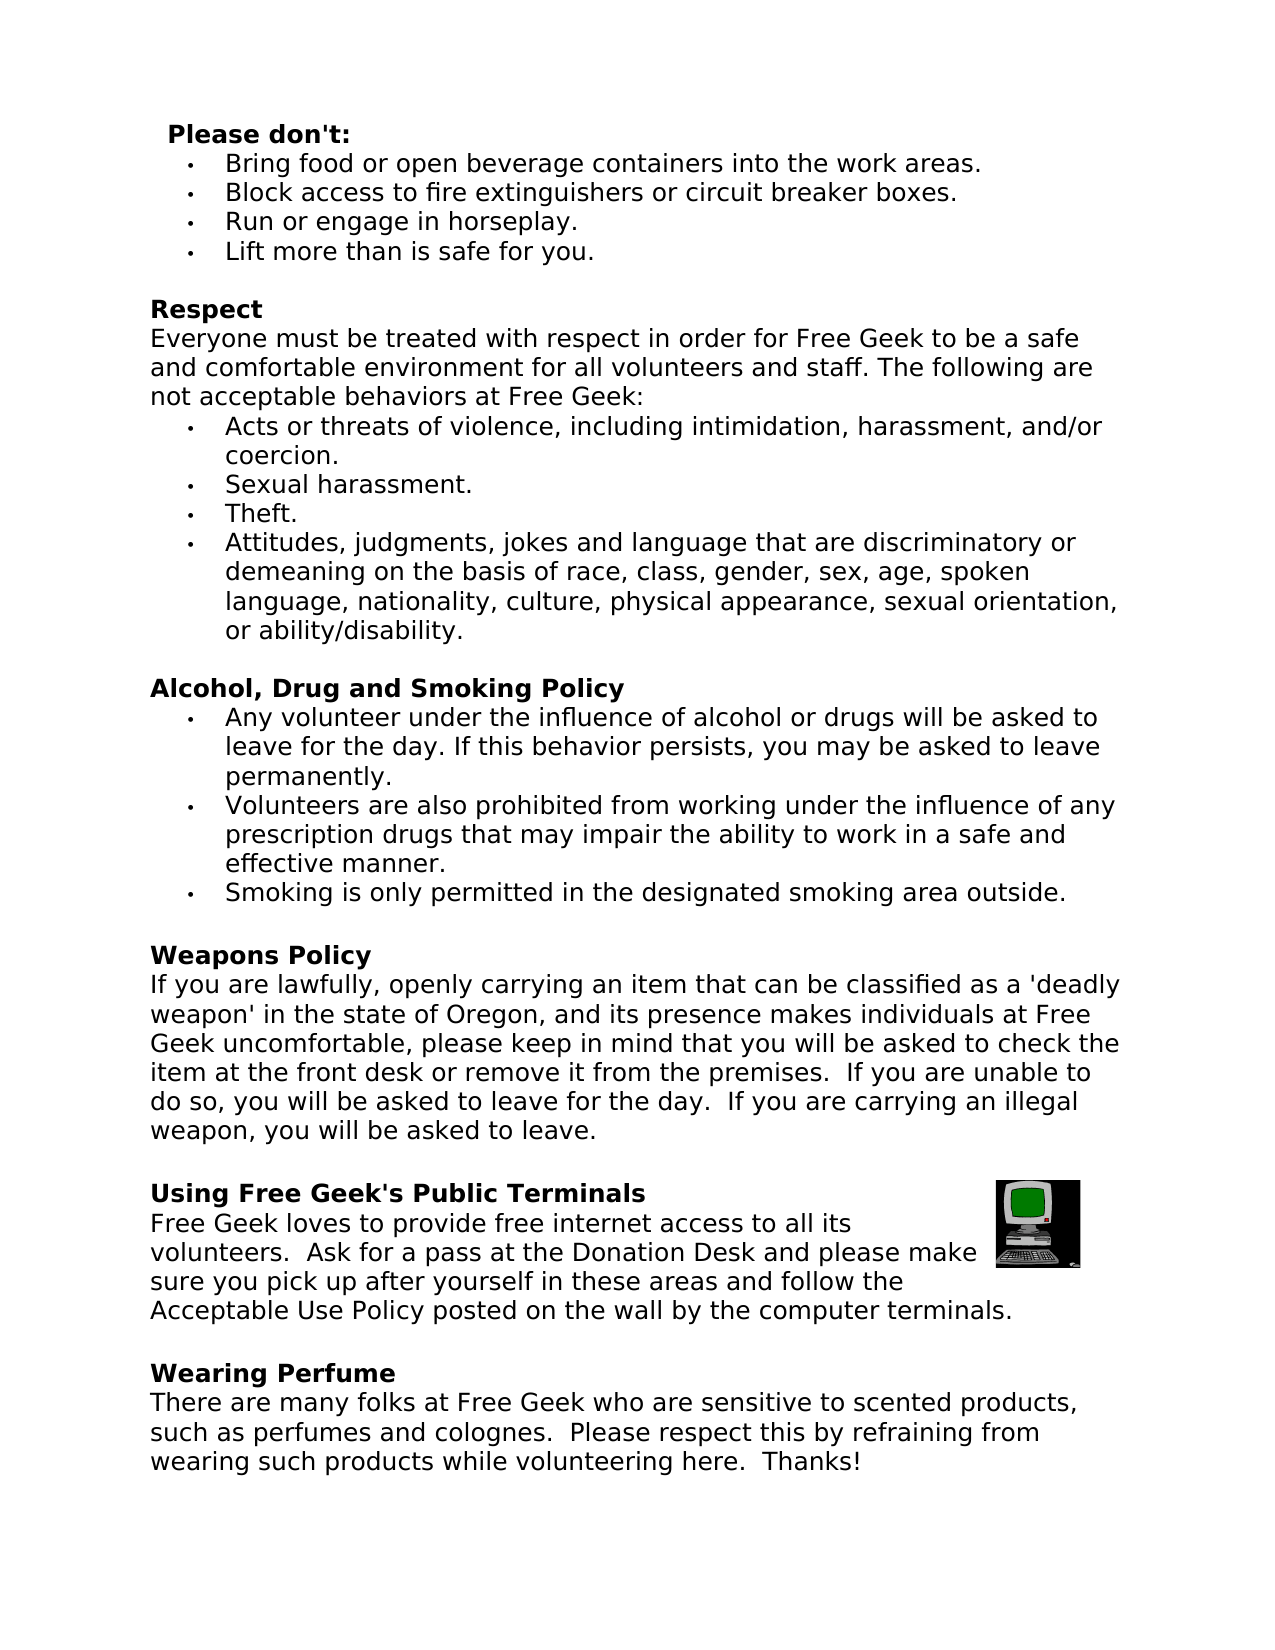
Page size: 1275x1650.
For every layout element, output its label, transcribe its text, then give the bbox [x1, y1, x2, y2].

list Theft. [187, 499, 1125, 528]
text There are many folks at Free Geek who are sensitive to scented products, such as perfumes and colognes. Please respect this by refraining from wearing such products while volunteering here. Thanks! [150, 1388, 1125, 1476]
text Alcohol, Drug and Smoking Policy [150, 674, 1125, 703]
text Wearing Perfume [150, 1359, 1125, 1388]
list Block access to fire extinguishers or circuit breaker boxes. [187, 178, 1125, 207]
text Everyone must be treated with respect in order for Free Geek to be a safe and comfortable environment for all volunteers and staff. The following are not acceptable behaviors at Free Geek: [150, 324, 1125, 412]
list Acts or threats of violence, including intimidation, harassment, and/or coercion. [187, 412, 1125, 470]
text Please don't: [150, 120, 1125, 149]
list Any volunteer under the influence of alcohol or drugs will be asked to leave for the day. If this behavior persists, you may be asked to leave permanently. [187, 703, 1125, 791]
text Using Free Geek's Public Terminals [150, 1179, 1125, 1209]
list Smoking is only permitted in the designated smoking area outside. [187, 878, 1125, 907]
list Run or engage in horseplay. [187, 207, 1125, 237]
text If you are lawfully, openly carrying an item that can be classified as a 'deadly weapon' in the state of Oregon, and its presence makes individuals at Free Geek uncomfortable, please keep in mind that you will be asked to check the item at the front desk or remove it from the premises. If you are unable to do so, you will be asked to leave for the day. If you are carrying an illegal weapon, you will be asked to leave. [150, 971, 1125, 1146]
list Sexual harassment. [187, 470, 1125, 499]
text Respect [150, 295, 1125, 324]
list Volunteers are also prohibited from working under the influence of any prescription drugs that may impair the ability to work in a safe and effective manner. [187, 791, 1125, 878]
text Weapons Policy [150, 941, 1125, 971]
list Lift more than is safe for you. [187, 237, 1125, 266]
list Bring food or open beverage containers into the work areas. [187, 149, 1125, 178]
picture [995, 1180, 1081, 1268]
text Free Geek loves to provide free internet access to all its volunteers. Ask for a pass at the Donation Desk and please make sure you pick up after yourself in these areas and follow the Acceptable Use Policy posted on the wall by the computer terminals. [150, 1209, 1125, 1325]
list Attitudes, judgments, jokes and language that are discriminatory or demeaning on the basis of race, class, gender, sex, age, spoken language, nationality, culture, physical appearance, sexual orientation, or ability/disability. [187, 528, 1125, 645]
